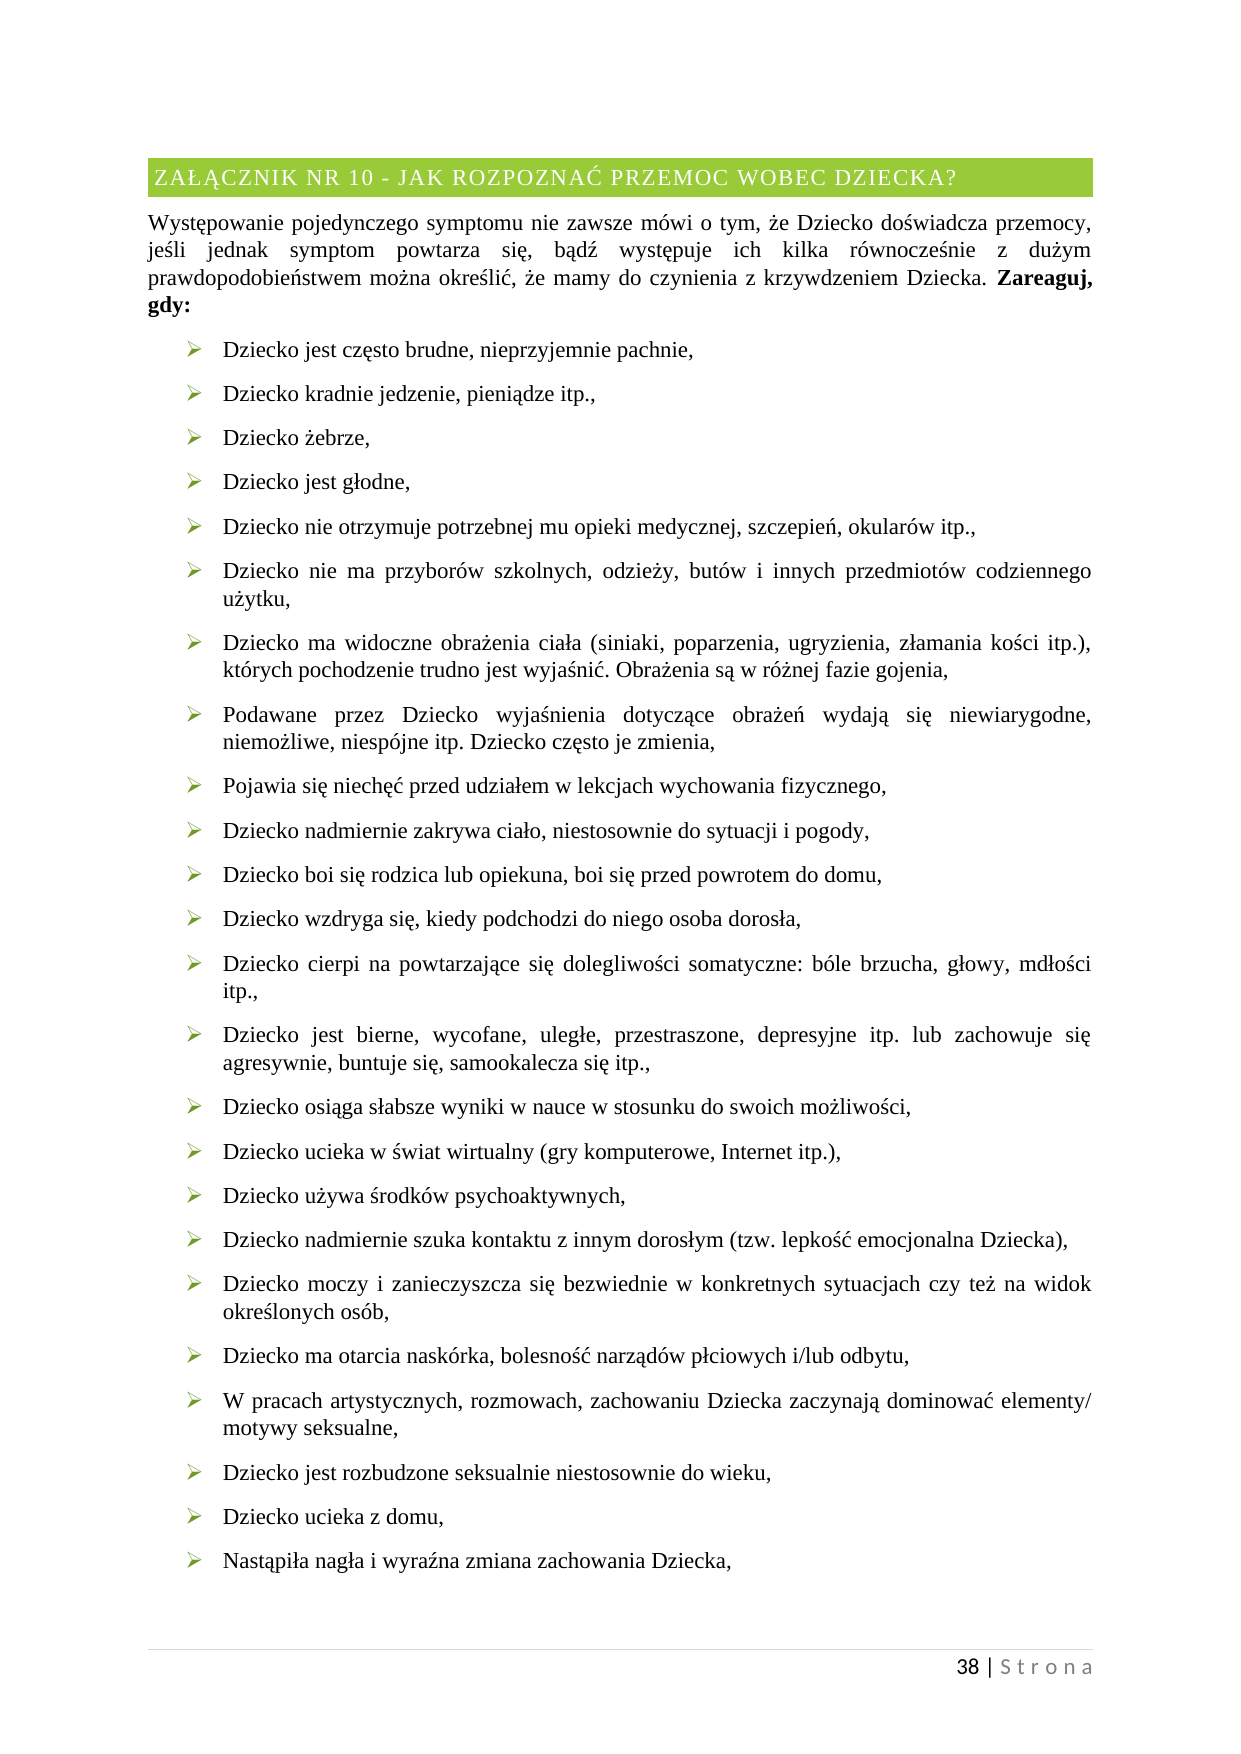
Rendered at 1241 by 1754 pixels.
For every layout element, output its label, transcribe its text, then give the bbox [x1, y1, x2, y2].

list Podawane przez Dziecko wyjaśnienia dotyczące obrażeń wydają się niewiarygodne, niemożliwe, niespójne itp. Dziecko często je zmienia, [185, 701, 1093, 755]
list Dziecko żebrze, [185, 424, 1093, 451]
subtitle Załącznik nr 10 - Jak rozpoznać przemoc wobec Dziecka? [154, 164, 1086, 191]
text Występowanie pojedynczego symptomu nie zawsze mówi o tym, że Dziecko doświadcza przemocy, jeśli jednak symptom powtarza się, bądź występuje ich kilka równocześnie z dużym prawdopodobieństwem można określić, że mamy do czynienia z krzywdzeniem Dziecka. Zareaguj, gdy: [148, 208, 1093, 318]
list Dziecko jest głodne, [185, 468, 1093, 495]
list Dziecko wzdryga się, kiedy podchodzi do niego osoba dorosła, [185, 905, 1093, 932]
list Dziecko moczy i zanieczyszcza się bezwiednie w konkretnych sytuacjach czy też na widok określonych osób, [185, 1271, 1093, 1324]
list Dziecko boi się rodzica lub opiekuna, boi się przed powrotem do domu, [185, 861, 1093, 887]
list Dziecko nie ma przyborów szkolnych, odzieży, butów i innych przedmiotów codziennego użytku, [185, 557, 1093, 611]
list Dziecko kradnie jedzenie, pieniądze itp., [185, 380, 1093, 406]
list Dziecko jest często brudne, nieprzyjemnie pachnie, [185, 336, 1093, 362]
list Dziecko ma otarcia naskórka, bolesność narządów płciowych i/lub odbytu, [185, 1342, 1093, 1369]
list Dziecko jest rozbudzone seksualnie niestosownie do wieku, [185, 1458, 1093, 1485]
list Dziecko ucieka w świat wirtualny (gry komputerowe, Internet itp.), [185, 1138, 1093, 1164]
list Pojawia się niechęć przed udziałem w lekcjach wychowania fizycznego, [185, 773, 1093, 799]
list Dziecko cierpi na powtarzające się dolegliwości somatyczne: bóle brzucha, głowy, mdłości itp., [185, 950, 1093, 1004]
list Nastąpiła nagła i wyraźna zmiana zachowania Dziecka, [185, 1547, 1093, 1573]
list Dziecko nadmiernie zakrywa ciało, niestosownie do sytuacji i pogody, [185, 817, 1093, 843]
list Dziecko ucieka z domu, [185, 1503, 1093, 1529]
list Dziecko osiąga słabsze wyniki w nauce w stosunku do swoich możliwości, [185, 1093, 1093, 1120]
list W pracach artystycznych, rozmowach, zachowaniu Dziecka zaczynają dominować elementy/ motywy seksualne, [185, 1387, 1093, 1441]
list Dziecko jest bierne, wycofane, uległe, przestraszone, depresyjne itp. lub zachowuje się agresywnie, buntuje się, samookalecza się itp., [185, 1022, 1093, 1076]
list Dziecko nadmiernie szuka kontaktu z innym dorosłym (tzw. lepkość emocjonalna Dziecka), [185, 1226, 1093, 1253]
list Dziecko używa środków psychoaktywnych, [185, 1182, 1093, 1208]
list Dziecko ma widoczne obrażenia ciała (siniaki, poparzenia, ugryzienia, złamania kości itp.), których pochodzenie trudno jest wyjaśnić. Obrażenia są w różnej fazie gojenia, [185, 629, 1093, 683]
list Dziecko nie otrzymuje potrzebnej mu opieki medycznej, szczepień, okularów itp., [185, 513, 1093, 539]
